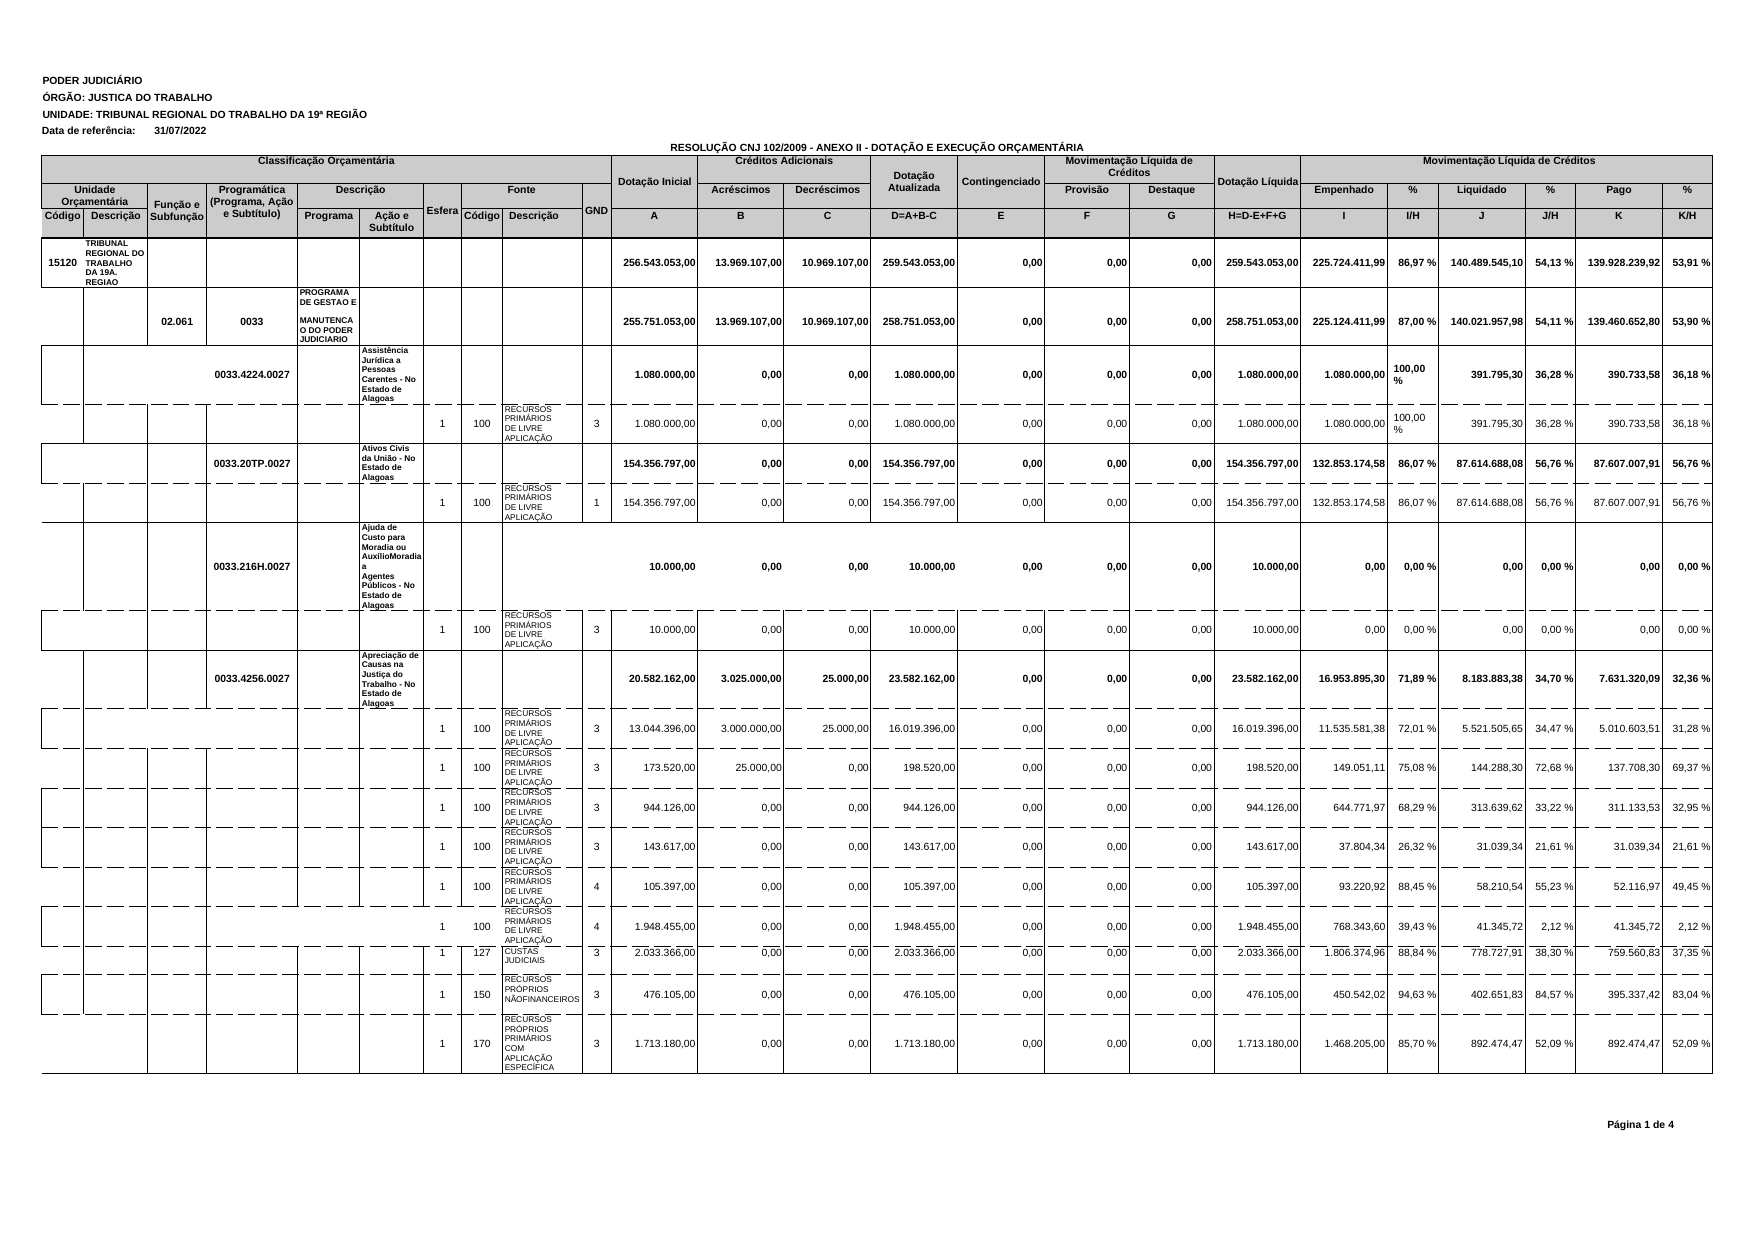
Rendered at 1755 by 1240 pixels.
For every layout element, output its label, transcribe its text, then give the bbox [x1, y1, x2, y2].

table_cell 33,22 % [1526, 788, 1575, 827]
table_cell 54,13 % [1526, 239, 1575, 287]
table_header Créditos Adicionais [698, 156, 870, 183]
table_cell Destaque [1130, 184, 1214, 208]
table_cell 39,43 % [1388, 906, 1438, 946]
table_cell [583, 444, 611, 483]
table_cell 0,00 [958, 404, 1044, 443]
table_cell [298, 523, 359, 610]
table_cell K [1576, 209, 1662, 237]
table_cell [42, 827, 83, 867]
table_cell 94,63 % [1388, 974, 1438, 1014]
table_cell 0,00 [784, 523, 871, 610]
table_cell 72,68 % [1526, 748, 1575, 787]
table_cell [84, 404, 147, 443]
table_cell 31.039,34 [1576, 827, 1662, 867]
table_cell 1 [424, 748, 461, 787]
table_cell [42, 483, 83, 522]
table_cell 1 [424, 788, 461, 827]
table_cell [360, 974, 423, 1014]
table_cell 56,76 % [1663, 483, 1712, 522]
table_cell [424, 444, 461, 483]
table_cell % [1388, 184, 1438, 208]
table_cell 0,00 [957, 523, 1044, 610]
table_cell [207, 239, 297, 287]
table_cell RECURSOS PRIMÁRIOS DE LIVRE APLICAÇÃO [503, 906, 582, 946]
table_cell D=A+B-C [871, 209, 957, 237]
table_cell 10.000,00 [1215, 610, 1300, 649]
table_cell 391.795,30 [1439, 404, 1525, 443]
table_cell 2.033.366,00 [612, 946, 697, 974]
table_cell K/H [1663, 209, 1712, 237]
table_cell 0,00 [958, 239, 1044, 287]
table_cell Unidade Orçamentária [42, 184, 147, 208]
table_cell 100 [462, 404, 502, 443]
table_cell 139.928.239,92 [1576, 239, 1662, 287]
table_cell [207, 610, 297, 649]
table_cell 3 [583, 404, 611, 443]
table_cell 0,00 [784, 974, 870, 1014]
table_cell 0,00 [1045, 946, 1129, 974]
table_cell [42, 404, 83, 443]
table_cell 37.804,34 [1301, 827, 1387, 867]
table_cell [360, 1014, 423, 1072]
table_cell [298, 1014, 359, 1072]
table_cell 0,00 [1130, 867, 1214, 906]
table_cell B [698, 209, 783, 237]
table_cell [42, 1014, 83, 1072]
table_header Dotação Líquida [1215, 156, 1300, 208]
table_cell [298, 748, 359, 787]
table_cell 1 [583, 483, 611, 522]
table_cell 1.080.000,00 [1215, 404, 1300, 443]
table_cell RECURSOS PRÓPRIOS NÃOFINANCEIROS [503, 974, 582, 1014]
table_cell 0,00 [784, 827, 870, 867]
table_cell 100 [462, 483, 502, 522]
table_cell [207, 946, 297, 974]
table_cell 225.724.411,99 [1301, 239, 1387, 287]
table_cell 1 [424, 867, 461, 906]
table_cell [360, 610, 423, 649]
table_header Contingenciado [958, 156, 1044, 208]
table_cell 390.733,58 [1576, 346, 1662, 403]
table_cell 0,00 [698, 404, 783, 443]
table_cell 13.969.107,00 [698, 316, 783, 345]
table_cell 778.727,91 [1439, 946, 1525, 974]
table_cell 58.210,54 [1439, 867, 1525, 906]
table_cell 0,00 [1045, 708, 1129, 748]
table_cell 56,76 % [1663, 444, 1712, 483]
table_cell [148, 444, 206, 483]
table_cell 259.543.053,00 [871, 239, 957, 287]
table_cell 0,00 [958, 946, 1044, 974]
table_cell [84, 708, 148, 748]
table_cell [1663, 288, 1712, 316]
table_cell 258.751.053,00 [1215, 316, 1300, 345]
table_cell Ajuda de Custo para Moradia ou AuxílioMoradia a Agentes Públicos - No Estado de Alagoas [360, 523, 423, 610]
table_cell [84, 788, 147, 827]
table_cell Esfera [424, 184, 461, 237]
table_cell Ação e Subtítulo [360, 209, 423, 237]
table_cell [1215, 288, 1300, 316]
table_cell [84, 316, 147, 345]
table_cell 0,00 [958, 974, 1044, 1014]
table_cell [207, 483, 297, 522]
table_cell 3 [583, 946, 611, 974]
table_cell % [1663, 184, 1712, 208]
table_cell 13.044.396,00 [612, 708, 697, 748]
table_cell 0,00 [1130, 523, 1214, 610]
table_cell 402.651,83 [1439, 974, 1525, 1014]
table_cell 0,00 [698, 1014, 783, 1072]
table_cell 0,00 [698, 946, 783, 974]
table_cell 2.033.366,00 [871, 946, 957, 974]
table_cell 390.733,58 [1576, 404, 1662, 443]
table_cell [503, 316, 582, 345]
table_cell 1 [424, 404, 461, 443]
table_cell 0,00 [1576, 610, 1662, 649]
table_cell 3 [583, 788, 611, 827]
table_cell PROGRAMA DE GESTAO E [298, 288, 359, 316]
table_cell 36,28 % [1526, 346, 1575, 403]
table_cell Empenhado [1301, 184, 1387, 208]
table_cell [148, 827, 206, 867]
table_cell 84,57 % [1526, 974, 1575, 1014]
table_cell 139.460.652,80 [1576, 316, 1662, 345]
table_cell [424, 316, 461, 345]
table_cell 476.105,00 [871, 974, 957, 1014]
table_cell 0,00 [784, 346, 870, 403]
table_cell [83, 1014, 147, 1072]
table_cell 0,00 [1130, 1014, 1214, 1072]
table_cell 100 [462, 867, 502, 906]
table_cell 0,00 [1130, 239, 1214, 287]
table_cell 1.468.205,00 [1301, 1014, 1387, 1072]
table_header Classificação Orçamentária [42, 156, 582, 183]
table_cell 313.639,62 [1439, 788, 1525, 827]
table_cell 0,00 % [1663, 523, 1712, 610]
text Data de referência: 31/07/2022 [42, 125, 1710, 137]
table_cell [298, 906, 359, 946]
table_cell [42, 906, 83, 946]
table_cell [1130, 288, 1214, 316]
table_cell 132.853.174,58 [1301, 444, 1387, 483]
table_cell [148, 346, 206, 403]
table_cell 49,45 % [1663, 867, 1712, 906]
table_cell [462, 346, 502, 403]
table_cell 143.617,00 [1215, 827, 1300, 867]
table_cell 100 [461, 906, 502, 946]
table_cell 0,00 [1130, 788, 1214, 827]
table_cell 1.948.455,00 [871, 906, 957, 946]
table_cell 0,00 [1130, 748, 1214, 787]
table_cell GND [583, 184, 611, 237]
table_cell 140.021.957,98 [1439, 316, 1525, 345]
table_cell [207, 748, 297, 787]
text RESOLUÇÃO CNJ 102/2009 - ANEXO II - DOTAÇÃO E EXECUÇÃO ORÇAMENTÁRIA [42, 142, 1084, 154]
table_cell 23.582.162,00 [871, 651, 957, 708]
table_cell 34,47 % [1526, 708, 1575, 748]
table_header Movimentação Líquida de Créditos [1045, 156, 1214, 183]
table_cell H=D-E+F+G [1215, 209, 1300, 237]
table_cell 5.521.505,65 [1439, 708, 1525, 748]
table_cell [503, 346, 582, 403]
table_cell 892.474,47 [1439, 1014, 1525, 1072]
table_cell [298, 346, 359, 403]
table_cell [42, 651, 83, 708]
table_cell Liquidado [1439, 184, 1525, 208]
table_cell 15120 [42, 239, 83, 287]
table_cell CUSTAS JUDICIAIS [503, 946, 582, 974]
table_cell Fonte [462, 184, 582, 208]
table_cell [84, 288, 147, 316]
table_cell 0,00 [1045, 906, 1129, 946]
table_cell 20.582.162,00 [612, 651, 697, 708]
table_cell [84, 906, 147, 946]
text ÓRGÃO: JUSTICA DO TRABALHO [42, 92, 1710, 104]
table_cell 0,00 [1439, 610, 1525, 649]
table_cell [1388, 288, 1438, 316]
table_cell 3 [583, 610, 611, 649]
table_cell 0,00 [958, 906, 1044, 946]
table_cell Programática (Programa, Ação e Subtítulo) [207, 184, 297, 237]
table_cell 69,37 % [1663, 748, 1712, 787]
table_cell 154.356.797,00 [1215, 483, 1300, 522]
table_cell 0,00 [958, 748, 1044, 787]
table_cell 02.061 [148, 316, 206, 345]
table_cell [84, 346, 148, 403]
table_cell 144.288,30 [1439, 748, 1525, 787]
table_cell [207, 788, 297, 827]
table_cell 1.713.180,00 [612, 1014, 697, 1072]
table_cell [84, 974, 147, 1014]
table_cell [298, 974, 359, 1014]
table_cell 0,00 [784, 906, 870, 946]
table_cell 53,90 % [1663, 316, 1712, 345]
table_cell 768.343,60 [1301, 906, 1387, 946]
table_cell 0,00 [1439, 523, 1525, 610]
table_cell J/H [1526, 209, 1575, 237]
table_cell 0,00 [1130, 827, 1214, 867]
table_cell 25.000,00 [784, 708, 870, 748]
table_cell 0,00 [784, 483, 870, 522]
table_cell [503, 651, 582, 708]
table_cell 93.220,92 [1301, 867, 1387, 906]
table_cell Programa [298, 209, 359, 237]
table_cell 10.969.107,00 [784, 239, 870, 287]
table_cell 0,00 [1130, 444, 1214, 483]
table_cell 100 [462, 610, 502, 649]
table_cell F [1045, 209, 1129, 237]
table_cell 87,00 % [1388, 316, 1438, 345]
table_cell 0,00 [784, 867, 870, 906]
table_cell I [1301, 209, 1387, 237]
table_cell 198.520,00 [1215, 748, 1300, 787]
table_cell 100 [462, 788, 502, 827]
table_cell 0,00 [1576, 523, 1662, 610]
table_cell Código [462, 209, 502, 237]
table_cell 0,00 % [1526, 610, 1575, 649]
table_cell [424, 523, 461, 610]
table_cell 52,09 % [1526, 1014, 1575, 1072]
table_cell RECURSOS PRIMÁRIOS DE LIVRE APLICAÇÃO [503, 867, 582, 906]
table_cell [42, 288, 83, 316]
table_cell [583, 346, 611, 403]
table_cell 0,00 [1045, 867, 1129, 906]
table_cell [583, 316, 611, 345]
table_cell [360, 748, 423, 787]
table_cell [148, 651, 206, 708]
table_cell 41.345,72 [1439, 906, 1525, 946]
table_cell RECURSOS PRIMÁRIOS DE LIVRE APLICAÇÃO [503, 788, 582, 827]
table_cell 53,91 % [1663, 239, 1712, 287]
table_cell [583, 288, 611, 316]
table_header Dotação Inicial [612, 156, 697, 208]
table_cell 88,84 % [1388, 946, 1438, 974]
table_cell [148, 239, 206, 287]
table_cell [503, 239, 582, 287]
table_cell 0,00 [698, 523, 784, 610]
table_cell [583, 651, 611, 708]
table_cell 0,00 [958, 316, 1044, 345]
table_cell [360, 788, 423, 827]
table_cell [360, 404, 423, 443]
table_cell [1439, 288, 1525, 316]
text UNIDADE: TRIBUNAL REGIONAL DO TRABALHO DA 19ª REGIÃO [42, 108, 1710, 120]
table_cell 0,00 [698, 906, 783, 946]
table_cell 10.000,00 [871, 523, 957, 610]
table_cell 2.033.366,00 [1215, 946, 1300, 974]
table_cell 0,00 [1045, 788, 1129, 827]
table_cell 32,36 % [1663, 651, 1712, 708]
table_cell 1 [424, 610, 461, 649]
table_cell 0,00 [698, 827, 783, 867]
table_cell [148, 1014, 206, 1072]
table_cell 0,00 [1045, 610, 1129, 649]
table_cell 55,23 % [1526, 867, 1575, 906]
table_cell Função e Subfunção [148, 184, 206, 237]
table_cell 0,00 % [1388, 610, 1438, 649]
table_cell [462, 288, 502, 316]
table_cell 1.080.000,00 [1215, 346, 1300, 403]
table_cell [84, 523, 147, 610]
table_cell 0,00 [1130, 651, 1214, 708]
table_cell 71,89 % [1388, 651, 1438, 708]
table_cell 3 [583, 708, 611, 748]
table_cell 154.356.797,00 [871, 444, 957, 483]
table_cell [42, 788, 83, 827]
table_cell 0,00 [1301, 523, 1387, 610]
table_cell 1 [424, 483, 461, 522]
table_cell 68,29 % [1388, 788, 1438, 827]
table_cell 0,00 [1045, 748, 1129, 787]
table_cell J [1439, 209, 1525, 237]
table_cell [582, 523, 611, 610]
table_cell 258.751.053,00 [871, 316, 957, 345]
table_cell [206, 708, 297, 748]
table_cell 0,00 [958, 827, 1044, 867]
table_cell 259.543.053,00 [1215, 239, 1300, 287]
table_cell [583, 239, 611, 287]
table_cell [83, 444, 147, 483]
table_cell TRIBUNAL REGIONAL DO TRABALHO DA 19A. REGIAO [83, 239, 147, 287]
table_cell 26,32 % [1388, 827, 1438, 867]
table_cell 1 [424, 1014, 461, 1072]
table_cell 1.080.000,00 [871, 346, 957, 403]
table_cell 0,00 [1045, 1014, 1129, 1072]
table_cell [298, 788, 359, 827]
table_cell 450.542,02 [1301, 974, 1387, 1014]
table_cell 0,00 [1130, 974, 1214, 1014]
table_cell 0,00 [1045, 974, 1129, 1014]
table_cell 0,00 % [1663, 610, 1712, 649]
table_cell Descrição [84, 209, 147, 237]
table_cell [148, 404, 206, 443]
table_cell 198.520,00 [871, 748, 957, 787]
table_cell 1 [424, 946, 461, 974]
table_cell 0,00 [958, 483, 1044, 522]
table_cell [360, 827, 423, 867]
table_cell [84, 867, 147, 906]
table_cell 0,00 [1130, 483, 1214, 522]
table_cell [148, 946, 206, 974]
table_cell 10.969.107,00 [784, 316, 870, 345]
table_cell 0,00 [1130, 404, 1214, 443]
table_cell 0,00 [698, 610, 783, 649]
table_cell 3 [583, 748, 611, 787]
table_cell 105.397,00 [612, 867, 697, 906]
table_cell MANUTENCA O DO PODER JUDICIARIO [298, 316, 359, 345]
table_cell 0,00 % [1388, 523, 1438, 610]
table_cell 31,28 % [1663, 708, 1712, 748]
table_cell 75,08 % [1388, 748, 1438, 787]
table_cell 0,00 [1045, 827, 1129, 867]
table_cell 0033.216H.0027 [207, 523, 297, 610]
table_cell [148, 610, 206, 649]
table_header [1662, 156, 1712, 183]
table_cell 0,00 [1045, 316, 1129, 345]
table_cell 100 [462, 827, 502, 867]
table_cell 173.520,00 [612, 748, 697, 787]
table_cell 87.607.007,91 [1576, 483, 1662, 522]
table_cell 0,00 [698, 346, 783, 403]
table_cell 3 [583, 827, 611, 867]
table_cell [360, 906, 423, 946]
table_cell [462, 239, 502, 287]
table_header [582, 156, 611, 183]
table_cell [207, 1014, 297, 1072]
table_cell 1.080.000,00 [612, 404, 697, 443]
table_cell [148, 523, 206, 610]
table_cell [298, 404, 359, 443]
table_cell 3 [583, 1014, 611, 1072]
table_cell 0,00 [1130, 708, 1214, 748]
table_cell 0,00 [698, 444, 783, 483]
table_cell 3 [583, 974, 611, 1014]
table_cell 170 [462, 1014, 502, 1072]
table_cell 0,00 [1045, 239, 1129, 287]
table_cell 0,00 [784, 1014, 870, 1072]
table_cell [298, 610, 359, 649]
table_cell Ativos Civis da União - No Estado de Alagoas [360, 444, 423, 483]
table_cell 83,04 % [1663, 974, 1712, 1014]
table_cell 1.080.000,00 [612, 346, 697, 403]
table_cell [958, 288, 1044, 316]
table_cell 127 [462, 946, 502, 974]
table_cell 21,61 % [1663, 827, 1712, 867]
table_cell 72,01 % [1388, 708, 1438, 748]
table_cell 0,00 [784, 404, 870, 443]
table_cell [84, 483, 147, 522]
table_cell [42, 346, 83, 403]
table_cell 256.543.053,00 [612, 239, 697, 287]
table_cell 1 [424, 708, 461, 748]
table_cell 255.751.053,00 [612, 316, 697, 345]
table_cell 54,11 % [1526, 316, 1575, 345]
table_cell 149.051,11 [1301, 748, 1387, 787]
table_cell [360, 316, 423, 345]
table_cell [42, 946, 83, 974]
table_cell 0,00 [1130, 316, 1214, 345]
table_cell 476.105,00 [1215, 974, 1300, 1014]
table_cell 7.631.320,09 [1576, 651, 1662, 708]
table_cell [207, 906, 297, 946]
table_cell 52,09 % [1663, 1014, 1712, 1072]
table_cell 32,95 % [1663, 788, 1712, 827]
table_cell RECURSOS PRIMÁRIOS DE LIVRE APLICAÇÃO [503, 708, 582, 748]
table_cell 137.708,30 [1576, 748, 1662, 787]
table_cell 38,30 % [1526, 946, 1575, 974]
table_cell 86,07 % [1388, 444, 1438, 483]
table_cell 41.345,72 [1576, 906, 1662, 946]
table_cell 56,76 % [1526, 444, 1575, 483]
table_cell I/H [1388, 209, 1438, 237]
table_header Dotação Atualizada [871, 156, 957, 208]
table_cell 1.713.180,00 [1215, 1014, 1300, 1072]
table_cell [698, 288, 783, 316]
table_cell 88,45 % [1388, 867, 1438, 906]
table_cell 225.124.411,99 [1301, 316, 1387, 345]
table_cell [462, 316, 502, 345]
table_cell 944.126,00 [612, 788, 697, 827]
table_cell [148, 906, 206, 946]
table_cell 0,00 [958, 867, 1044, 906]
table_cell C [784, 209, 870, 237]
table_cell 0,00 [784, 610, 870, 649]
table_cell 56,76 % [1526, 483, 1575, 522]
table_cell 36,28 % [1526, 404, 1575, 443]
table_cell 105.397,00 [871, 867, 957, 906]
table_cell 132.853.174,58 [1301, 483, 1387, 522]
table_cell [84, 827, 147, 867]
table_cell 0033 [207, 316, 297, 345]
table_cell 0033.20TP.0027 [207, 444, 297, 483]
table_cell [148, 867, 206, 906]
table_cell 87.607.007,91 [1576, 444, 1662, 483]
table_cell 16.953.895,30 [1301, 651, 1387, 708]
table_cell 36,18 % [1663, 404, 1712, 443]
table_cell [298, 444, 359, 483]
table_cell [84, 651, 147, 708]
table_cell [298, 946, 359, 974]
table_cell 150 [462, 974, 502, 1014]
text PODER JUDICIÁRIO [42, 75, 1710, 87]
table_cell [871, 288, 957, 316]
table_cell [207, 288, 297, 316]
table_cell 143.617,00 [612, 827, 697, 867]
table_cell 4 [583, 906, 611, 946]
table_cell 1.806.374,96 [1301, 946, 1387, 974]
table_cell [360, 867, 423, 906]
table_cell [148, 974, 206, 1014]
table_cell 0,00 [958, 1014, 1044, 1072]
table_cell 16.019.396,00 [1215, 708, 1300, 748]
table_cell 0,00 [958, 444, 1044, 483]
table_cell RECURSOS PRIMÁRIOS DE LIVRE APLICAÇÃO [503, 827, 582, 867]
table_cell [148, 748, 206, 787]
table_cell 34,70 % [1526, 651, 1575, 708]
table_cell 944.126,00 [1215, 788, 1300, 827]
table_cell 759.560,83 [1576, 946, 1662, 974]
table_cell [298, 651, 359, 708]
table_cell [424, 651, 461, 708]
table_cell 892.474,47 [1576, 1014, 1662, 1072]
table_cell 154.356.797,00 [612, 483, 697, 522]
table_cell [503, 523, 582, 610]
table_cell 1.948.455,00 [612, 906, 697, 946]
table_cell [462, 651, 502, 708]
table_cell RECURSOS PRIMÁRIOS DE LIVRE APLICAÇÃO [503, 610, 582, 649]
table_cell 0033.4224.0027 [206, 346, 297, 403]
table_cell 0,00 [698, 788, 783, 827]
table_cell [207, 827, 297, 867]
table_cell [298, 708, 359, 748]
table_cell 1.948.455,00 [1215, 906, 1300, 946]
table_cell [360, 946, 423, 974]
table_cell 0,00 [784, 748, 870, 787]
table_cell 8.183.883,38 [1439, 651, 1525, 708]
table_cell [148, 788, 206, 827]
table_cell 87.614.688,08 [1439, 483, 1525, 522]
table_cell 0,00 [698, 483, 783, 522]
table_cell 143.617,00 [871, 827, 957, 867]
table_cell [42, 748, 83, 787]
table_cell % [1526, 184, 1575, 208]
table_cell 0033.4256.0027 [207, 651, 297, 708]
table_cell 31.039,34 [1439, 827, 1525, 867]
table_cell [462, 444, 502, 483]
table_cell [298, 827, 359, 867]
table_cell [207, 867, 297, 906]
table_cell 0,00 [1045, 404, 1129, 443]
table_cell 86,07 % [1388, 483, 1438, 522]
table_cell [424, 346, 461, 403]
table_cell 1.080.000,00 [1301, 404, 1387, 443]
table_cell 100 [462, 748, 502, 787]
table_cell [503, 444, 582, 483]
table_cell [360, 288, 423, 316]
table_cell 3.025.000,00 [698, 651, 783, 708]
table_cell 1 [424, 906, 461, 946]
table_cell 395.337,42 [1576, 974, 1662, 1014]
table_cell [784, 288, 870, 316]
table_cell 0,00 [1045, 651, 1129, 708]
table_cell Descrição [503, 209, 582, 237]
table_cell [207, 404, 297, 443]
table_cell 87.614.688,08 [1439, 444, 1525, 483]
table_cell 23.582.162,00 [1215, 651, 1300, 708]
table_cell A [612, 209, 697, 237]
table_cell 391.795,30 [1439, 346, 1525, 403]
table_cell 154.356.797,00 [871, 483, 957, 522]
table_cell 1.080.000,00 [1301, 346, 1387, 403]
table_cell 0,00 [1045, 483, 1129, 522]
table_cell [360, 708, 423, 748]
table_cell 0,00 [1130, 946, 1214, 974]
table_cell [424, 239, 461, 287]
table_cell RECURSOS PRIMÁRIOS DE LIVRE APLICAÇÃO [503, 404, 582, 443]
table_cell 25.000,00 [698, 748, 783, 787]
table_cell [462, 523, 502, 610]
table_cell 0,00 [784, 444, 870, 483]
table_cell [42, 974, 83, 1014]
table_cell 476.105,00 [612, 974, 697, 1014]
table_cell [503, 288, 582, 316]
table_cell 0,00 [698, 974, 783, 1014]
table_cell 11.535.581,38 [1301, 708, 1387, 748]
table_cell 36,18 % [1663, 346, 1712, 403]
table_cell 16.019.396,00 [871, 708, 957, 748]
table_cell 10.000,00 [612, 610, 697, 649]
table_cell [612, 288, 697, 316]
table_cell 0,00 [1045, 444, 1129, 483]
table_cell 0,00 [958, 610, 1044, 649]
table_cell [42, 610, 83, 649]
table_cell Acréscimos [698, 184, 783, 208]
table_cell [42, 316, 83, 345]
table_cell 25.000,00 [784, 651, 870, 708]
table_cell 100,00 % [1388, 346, 1438, 403]
table_cell 3.000.000,00 [698, 708, 783, 748]
table_cell [1301, 288, 1387, 316]
table_cell 37,35 % [1663, 946, 1712, 974]
table_cell Código [42, 209, 83, 237]
table_cell [360, 239, 423, 287]
table_cell [84, 946, 147, 974]
table_cell 2,12 % [1526, 906, 1575, 946]
table_cell 311.133,53 [1576, 788, 1662, 827]
table_cell [148, 708, 206, 748]
table_cell 5.010.603,51 [1576, 708, 1662, 748]
table_cell [1576, 288, 1662, 316]
table_cell 10.000,00 [1215, 523, 1300, 610]
table_cell 154.356.797,00 [612, 444, 697, 483]
table_cell Decréscimos [784, 184, 870, 208]
table_cell RECURSOS PRIMÁRIOS DE LIVRE APLICAÇÃO [503, 748, 582, 787]
table_cell [148, 483, 206, 522]
table_cell [424, 288, 461, 316]
table_cell 0,00 [1130, 610, 1214, 649]
table_cell 0,00 % [1526, 523, 1575, 610]
table_cell [298, 867, 359, 906]
table_cell [1045, 288, 1129, 316]
table_cell 105.397,00 [1215, 867, 1300, 906]
table_cell 0,00 [958, 346, 1044, 403]
table_cell 0,00 [784, 788, 870, 827]
table_cell 0,00 [1045, 523, 1129, 610]
table_cell Apreciação de Causas na Justiça do Trabalho - No Estado de Alagoas [360, 651, 423, 708]
table_cell [42, 523, 83, 610]
table_cell 0,00 [698, 867, 783, 906]
table_cell [360, 483, 423, 522]
table_cell [298, 483, 359, 522]
table_cell 0,00 [958, 788, 1044, 827]
table_cell [148, 288, 206, 316]
table_cell [83, 610, 147, 649]
table_cell Descrição [298, 184, 423, 208]
table_cell 644.771,97 [1301, 788, 1387, 827]
table_cell 0,00 [1130, 906, 1214, 946]
table_cell 86,97 % [1388, 239, 1438, 287]
table_cell 154.356.797,00 [1215, 444, 1300, 483]
table_cell Provisão [1045, 184, 1129, 208]
table_cell G [1130, 209, 1214, 237]
table_cell [298, 239, 359, 287]
table_cell [207, 974, 297, 1014]
table_cell [42, 708, 83, 748]
table_cell 1.713.180,00 [871, 1014, 957, 1072]
table_cell 0,00 [958, 708, 1044, 748]
table_cell 0,00 [1045, 346, 1129, 403]
table_cell [1526, 288, 1575, 316]
table_cell 1.080.000,00 [871, 404, 957, 443]
table_header [1301, 156, 1387, 183]
table_cell 1 [424, 827, 461, 867]
table_cell 85,70 % [1388, 1014, 1438, 1072]
table_cell 100 [462, 708, 502, 748]
table_cell [42, 444, 83, 483]
table_cell 100,00 % [1388, 404, 1438, 443]
table_cell RECURSOS PRÓPRIOS PRIMÁRIOS COM APLICAÇÃO ESPECÍFICA [503, 1014, 582, 1072]
table_cell 10.000,00 [871, 610, 957, 649]
table_cell 0,00 [958, 651, 1044, 708]
table_cell RECURSOS PRIMÁRIOS DE LIVRE APLICAÇÃO [503, 483, 582, 522]
table_cell Assistência Jurídica a Pessoas Carentes - No Estado de Alagoas [360, 346, 423, 403]
table_cell Pago [1576, 184, 1662, 208]
table_cell [42, 867, 83, 906]
table_cell E [958, 209, 1044, 237]
table_cell 0,00 [784, 946, 870, 974]
table_cell 1 [424, 974, 461, 1014]
table_cell 0,00 [1130, 346, 1214, 403]
table_cell [84, 748, 147, 787]
table_cell 10.000,00 [611, 523, 697, 610]
table_header Movimentação Líquida de Créditos [1387, 156, 1662, 183]
table_cell 13.969.107,00 [698, 239, 783, 287]
table_cell 0,00 [1301, 610, 1387, 649]
table_cell 2,12 % [1663, 906, 1712, 946]
table_cell 140.489.545,10 [1439, 239, 1525, 287]
table_cell 52.116,97 [1576, 867, 1662, 906]
table_cell 4 [583, 867, 611, 906]
table_cell 944.126,00 [871, 788, 957, 827]
table_cell 21,61 % [1526, 827, 1575, 867]
